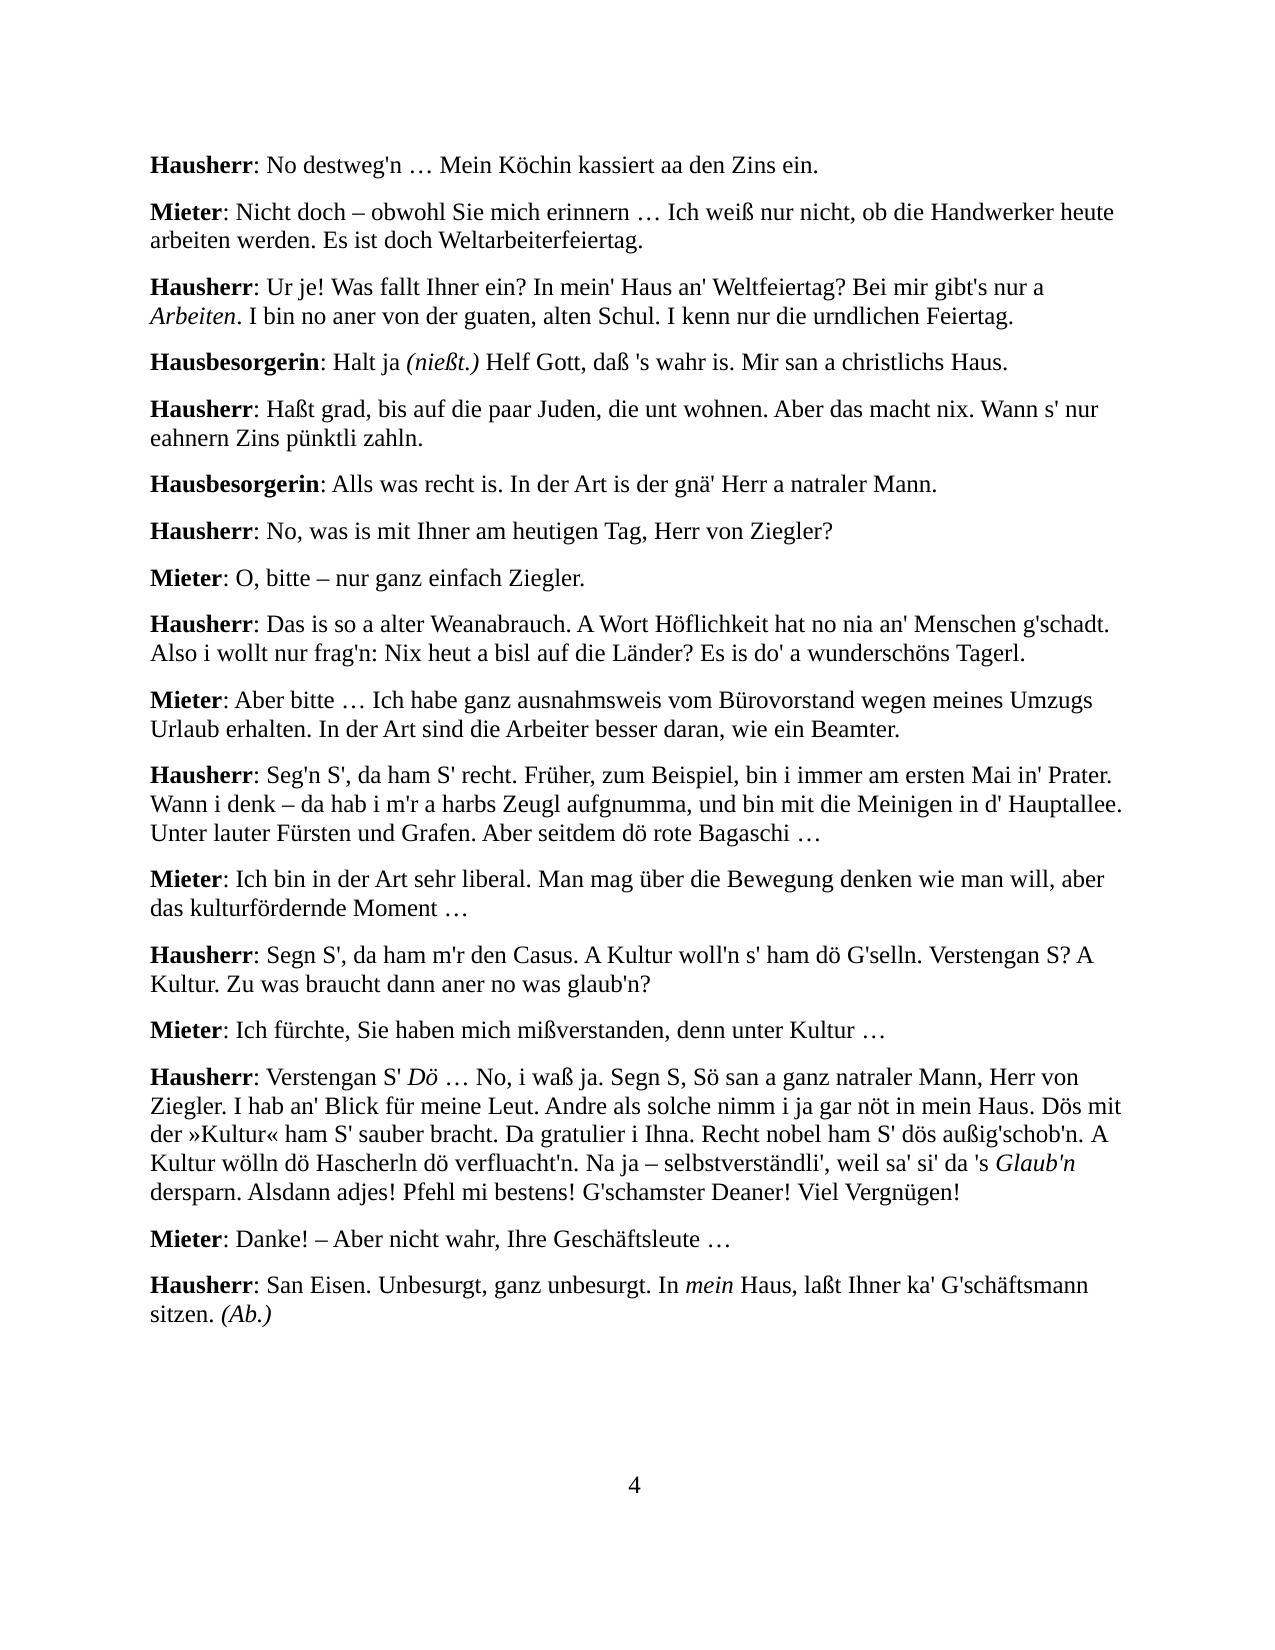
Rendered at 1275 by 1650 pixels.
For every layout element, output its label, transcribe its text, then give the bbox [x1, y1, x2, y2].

text Mieter: Aber bitte … Ich habe ganz ausnahmsweis vom Bürovorstand wegen meines Umzugs Urlaub erhalten. In der Art sind die Arbeiter besser daran, wie ein Beamter. [150, 685, 1125, 742]
text Hausherr: San Eisen. Unbesurgt, ganz unbesurgt. In mein Haus, laßt Ihner ka' G'schäftsmann sitzen. (Ab.) [150, 1270, 1125, 1328]
text Hausherr: Ur je! Was fallt Ihner ein? In mein' Haus an' Weltfeiertag? Bei mir gibt's nur a Arbeiten. I bin no aner von der guaten, alten Schul. I kenn nur die urndlichen Feiertag. [150, 272, 1125, 329]
text Hausherr: No, was is mit Ihner am heutigen Tag, Herr von Ziegler? [150, 516, 1125, 545]
text Mieter: Ich bin in der Art sehr liberal. Man mag über die Bewegung denken wie man will, aber das kulturfördernde Moment … [150, 864, 1125, 922]
text Mieter: O, bitte – nur ganz einfach Ziegler. [150, 563, 1125, 592]
text Mieter: Nicht doch – obwohl Sie mich erinnern … Ich weiß nur nicht, ob die Handwerker heute arbeiten werden. Es ist doch Weltarbeiterfeiertag. [150, 197, 1125, 254]
text Hausbesorgerin: Halt ja (nießt.) Helf Gott, daß 's wahr is. Mir san a christlichs Haus. [150, 347, 1125, 376]
text Hausherr: Haßt grad, bis auf die paar Juden, die unt wohnen. Aber das macht nix. Wann s' nur eahnern Zins pünktli zahln. [150, 394, 1125, 452]
text Hausherr: Verstengan S' Dö … No, i waß ja. Segn S, Sö san a ganz natraler Mann, Herr von Ziegler. I hab an' Blick für meine Leut. Andre als solche nimm i ja gar nöt in mein Haus. Dös mit der »Kultur« ham S' sauber bracht. Da gratulier i Ihna. Recht nobel ham S' dös außig'schob'n. A Kultur wölln dö Hascherln dö verfluacht'n. Na ja – selbstverständli', weil sa' si' da 's Glaub'n dersparn. Alsdann adjes! Pfehl mi bestens! G'schamster Deaner! Viel Vergnügen! [150, 1062, 1125, 1206]
text Hausherr: Das is so a alter Weanabrauch. A Wort Höflichkeit hat no nia an' Menschen g'schadt. Also i wollt nur frag'n: Nix heut a bisl auf die Länder? Es is do' a wunderschöns Tagerl. [150, 609, 1125, 667]
text Hausbesorgerin: Alls was recht is. In der Art is der gnä' Herr a natraler Mann. [150, 469, 1125, 498]
text Mieter: Ich fürchte, Sie haben mich mißverstanden, denn unter Kultur … [150, 1015, 1125, 1044]
text Hausherr: No destweg'n … Mein Köchin kassiert aa den Zins ein. [150, 150, 1125, 179]
text Hausherr: Segn S', da ham m'r den Casus. A Kultur woll'n s' ham dö G'selln. Verstengan S? A Kultur. Zu was braucht dann aner no was glaub'n? [150, 940, 1125, 997]
text Hausherr: Seg'n S', da ham S' recht. Früher, zum Beispiel, bin i immer am ersten Mai in' Prater. Wann i denk – da hab i m'r a harbs Zeugl aufgnumma, und bin mit die Meinigen in d' Hauptallee. Unter lauter Fürsten und Grafen. Aber seitdem dö rote Bagaschi … [150, 760, 1125, 847]
text Mieter: Danke! – Aber nicht wahr, Ihre Geschäftsleute … [150, 1224, 1125, 1252]
